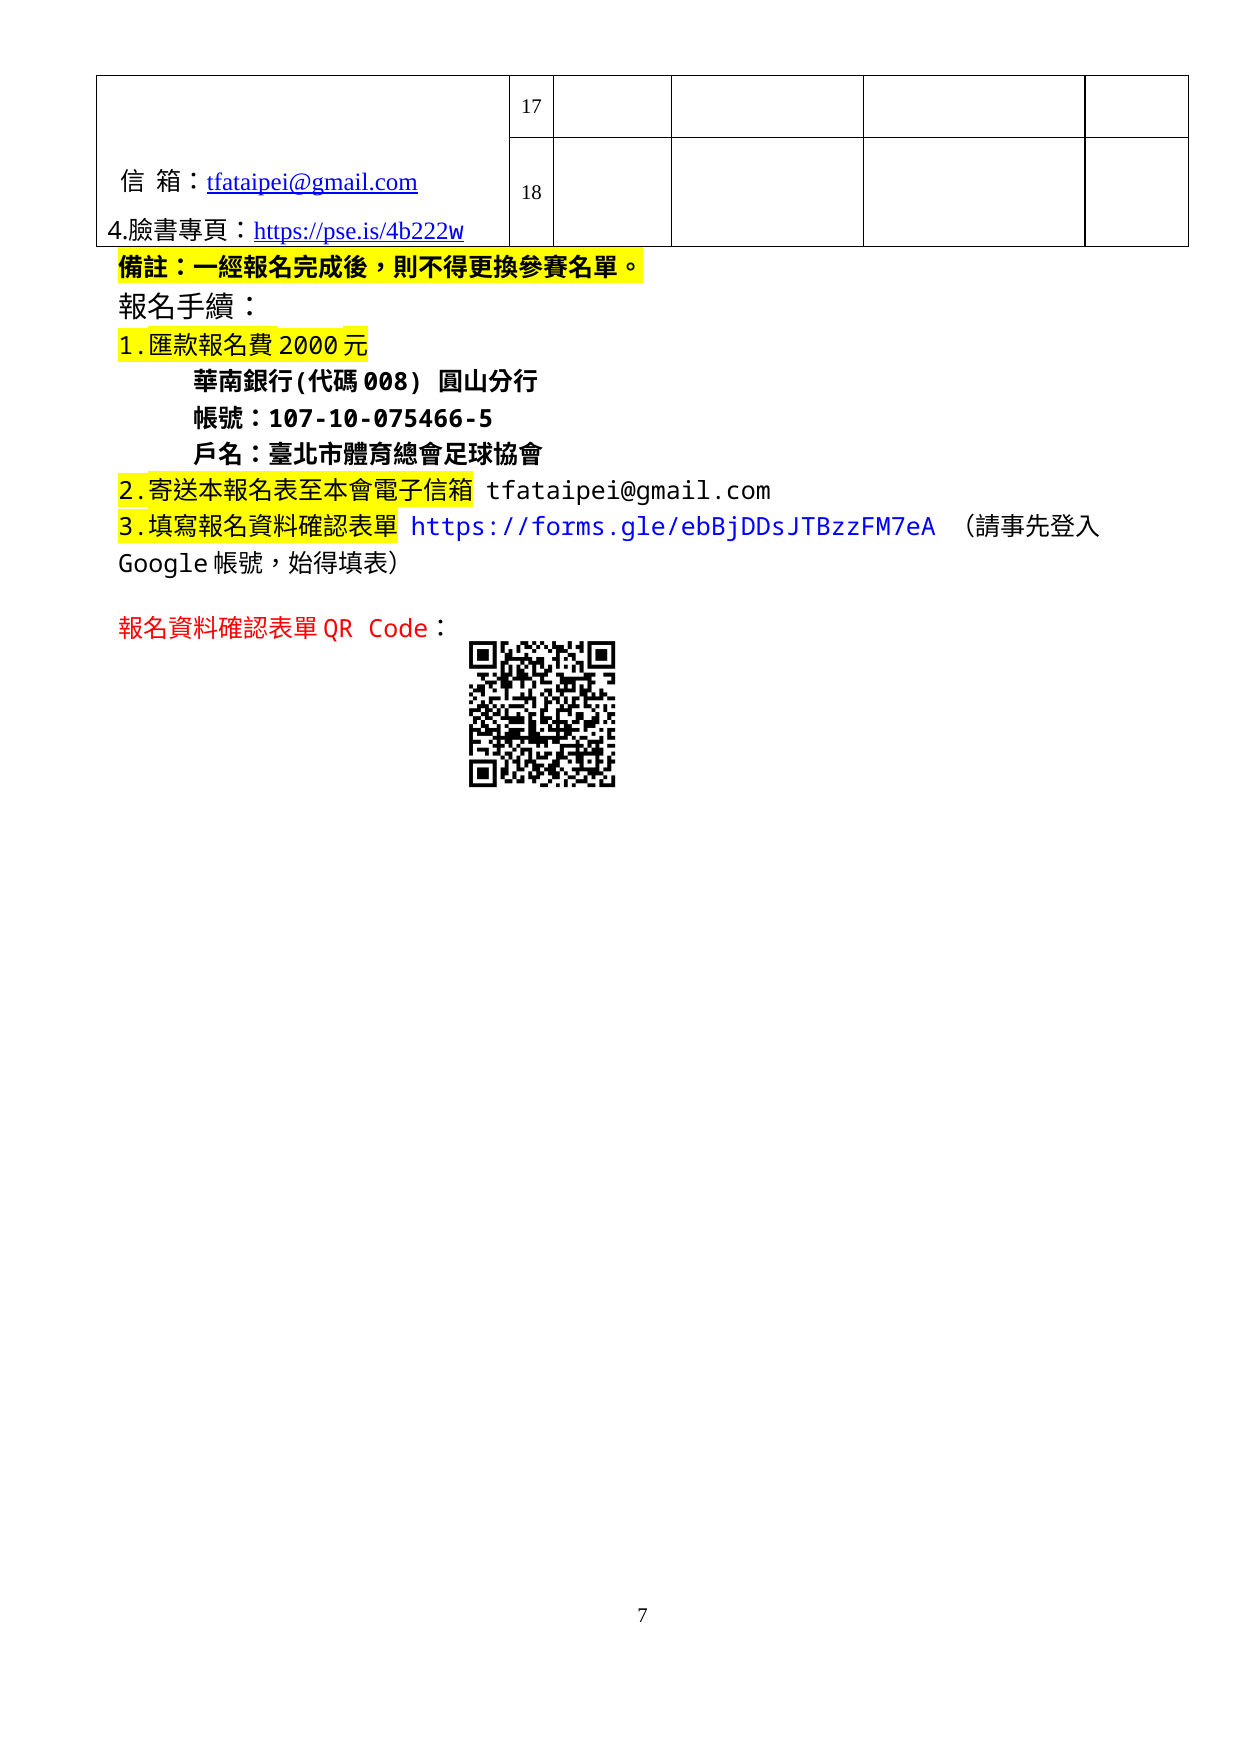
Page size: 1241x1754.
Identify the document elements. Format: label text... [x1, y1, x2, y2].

text 帳號：107-10-075466-5 [193, 398, 1166, 434]
text 華南銀行(代碼008) 圓山分行 [193, 362, 1166, 398]
text 戶名：臺北市體育總會足球協會 [193, 434, 1166, 471]
table_cell [554, 76, 671, 137]
text 報名資料確認表單QR Code： [118, 608, 1166, 790]
text 1.匯款報名費2000元 [118, 326, 1166, 362]
text 3.填寫報名資料確認表單 https://forms.gle/ebBjDDsJTBzzFM7eA （請事先登入Google帳號，始得填表） [118, 507, 1166, 579]
text 2.寄送本報名表至本會電子信箱 tfataipei@gmail.com [118, 471, 1166, 507]
text 備註：一經報名完成後，則不得更換參賽名單。 [118, 247, 1166, 283]
table_cell [1086, 76, 1188, 137]
table_cell [554, 138, 671, 246]
table_cell 17 [510, 76, 553, 137]
table_cell 18 [510, 138, 553, 246]
text 報名手續： [118, 283, 1166, 326]
table_cell ◎聯絡資訊 1.本次活動LINE群組 QR Code： 每隊務必派員加入本次活動LINE群組 2.競賽組（賽程相關） 聯絡人：廖教練 電 話：0937-450-982 3.行政組（報名相關） 聯絡人：林小姐 電 話：02-77364842 信 箱：tfataipei@gmail.com 4.臉書專頁：https://pse.is/4b222w 5.備註：報名至112年9月8日(五)下午5時截止。 [97, 76, 509, 246]
table_cell [672, 138, 863, 246]
table_cell [672, 76, 863, 137]
table_cell [864, 76, 1084, 137]
table_cell [864, 138, 1084, 246]
table_cell [1086, 138, 1188, 246]
